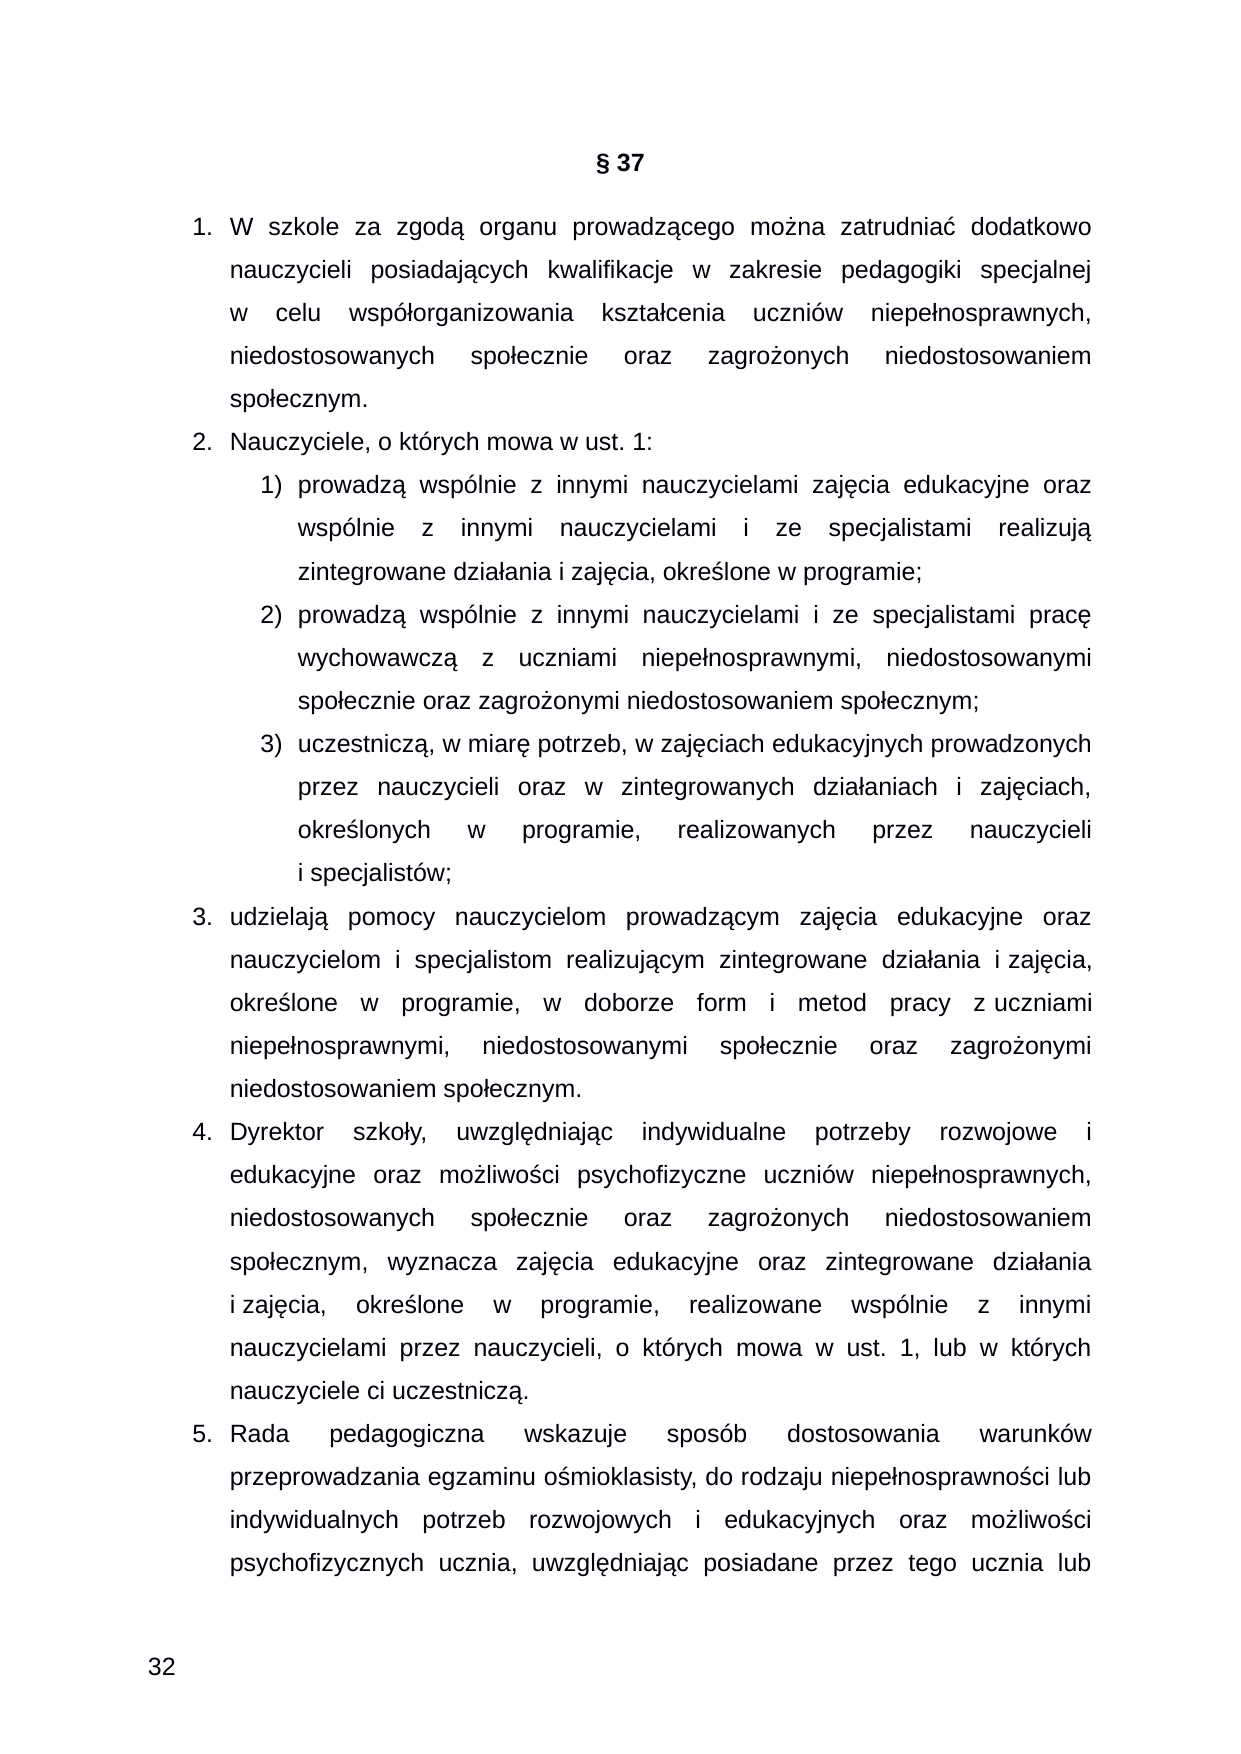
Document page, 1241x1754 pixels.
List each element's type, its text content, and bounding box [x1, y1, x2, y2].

subtitle Dyrektor szkoły, uwzględniając indywidualne potrzeby rozwojowe i edukacyjne oraz możliwości psychofizyczne uczniów niepełnosprawnych, niedostosowanych społecznie oraz zagrożonych niedostosowaniem społecznym, wyznacza zajęcia edukacyjne oraz zintegrowane działania i zajęcia, określone w programie, realizowane wspólnie z innymi nauczycielami przez nauczycieli, o których mowa w ust. 1, lub w których nauczyciele ci uczestniczą. [192, 1117, 1093, 1405]
text § 37 [148, 148, 1093, 176]
subtitle Nauczyciele, o których mowa w ust. 1: [192, 427, 1093, 456]
subtitle W szkole za zgodą organu prowadzącego można zatrudniać dodatkowo nauczycieli posiadających kwalifikacje w zakresie pedagogiki specjalnej w celu współorganizowania kształcenia uczniów niepełnosprawnych, niedostosowanych społecznie oraz zagrożonych niedostosowaniem społecznym. [192, 212, 1093, 413]
subtitle udzielają pomocy nauczycielom prowadzącym zajęcia edukacyjne oraz nauczycielom i specjalistom realizującym zintegrowane działania i zajęcia, określone w programie, w doborze form i metod pracy z uczniami niepełnosprawnymi, niedostosowanymi społecznie oraz zagrożonymi niedostosowaniem społecznym. [192, 902, 1093, 1103]
subtitle prowadzą wspólnie z innymi nauczycielami zajęcia edukacyjne oraz wspólnie z innymi nauczycielami i ze specjalistami realizują zintegrowane działania i zajęcia, określone w programie; [260, 470, 1093, 585]
subtitle Rada pedagogiczna wskazuje sposób dostosowania warunków przeprowadzania egzaminu ośmioklasisty, do rodzaju niepełnosprawności lub indywidualnych potrzeb rozwojowych i edukacyjnych oraz możliwości psychofizycznych ucznia, uwzględniając posiadane przez tego ucznia lub [192, 1419, 1093, 1577]
subtitle uczestniczą, w miarę potrzeb, w zajęciach edukacyjnych prowadzonych przez nauczycieli oraz w zintegrowanych działaniach i zajęciach, określonych w programie, realizowanych przez nauczycieli i specjalistów; [260, 729, 1093, 887]
subtitle prowadzą wspólnie z innymi nauczycielami i ze specjalistami pracę wychowawczą z uczniami niepełnosprawnymi, niedostosowanymi społecznie oraz zagrożonymi niedostosowaniem społecznym; [260, 600, 1093, 715]
